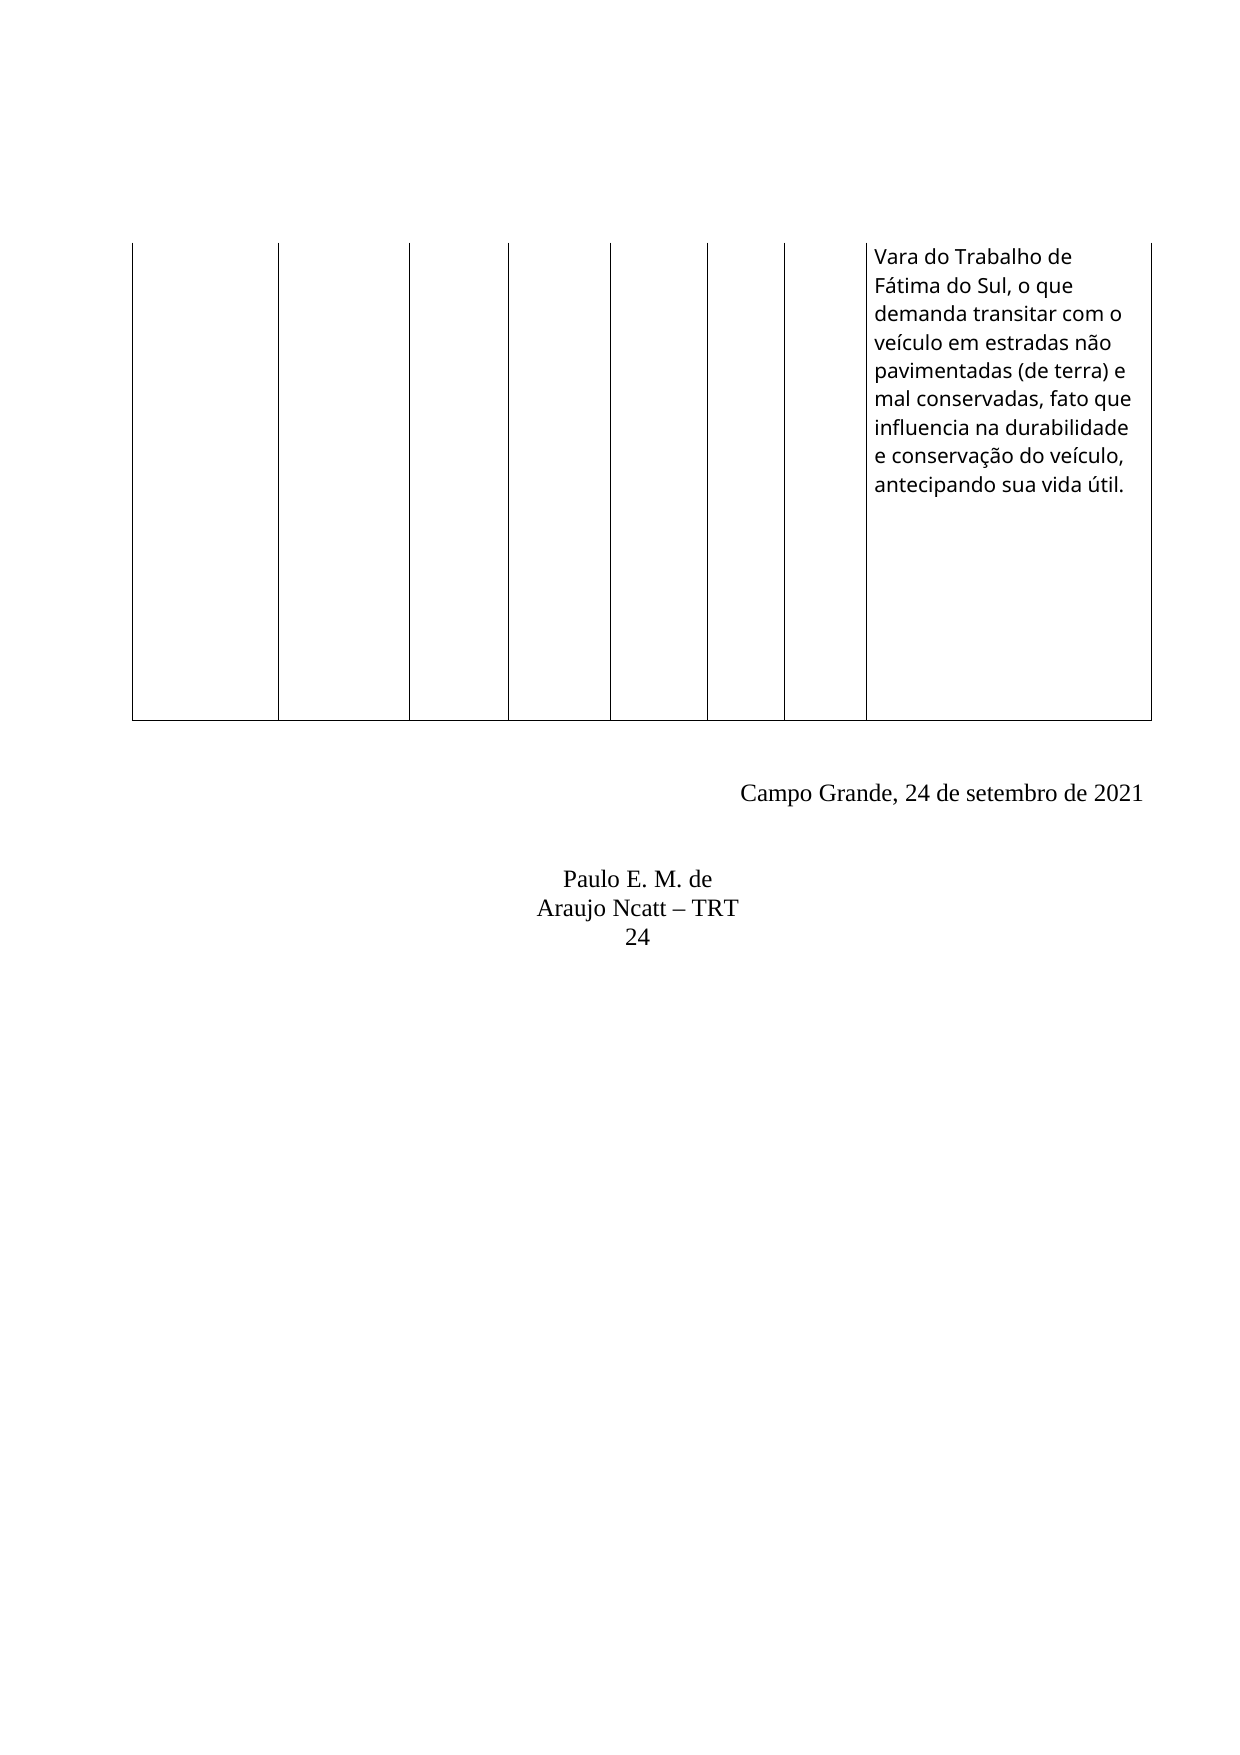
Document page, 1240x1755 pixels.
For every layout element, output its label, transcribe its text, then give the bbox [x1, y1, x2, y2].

table_header [279, 243, 409, 720]
table_header [611, 243, 707, 720]
table_header [509, 243, 610, 720]
table_header [133, 243, 278, 720]
table_header Vara do Trabalho de Fátima do Sul, o que demanda transitar com o veículo em estradas não pavimentadas (de terra) e mal conservadas, fato que influencia na durabilidade e conservação do veículo, antecipando sua vida útil. [867, 243, 1151, 720]
table_header [410, 243, 508, 720]
table_header [708, 243, 784, 720]
table_header [785, 243, 866, 720]
text Paulo E. M. de Araujo Ncatt – TRT 24 [525, 864, 750, 951]
text Campo Grande, 24 de setembro de 2021 [740, 778, 1239, 807]
